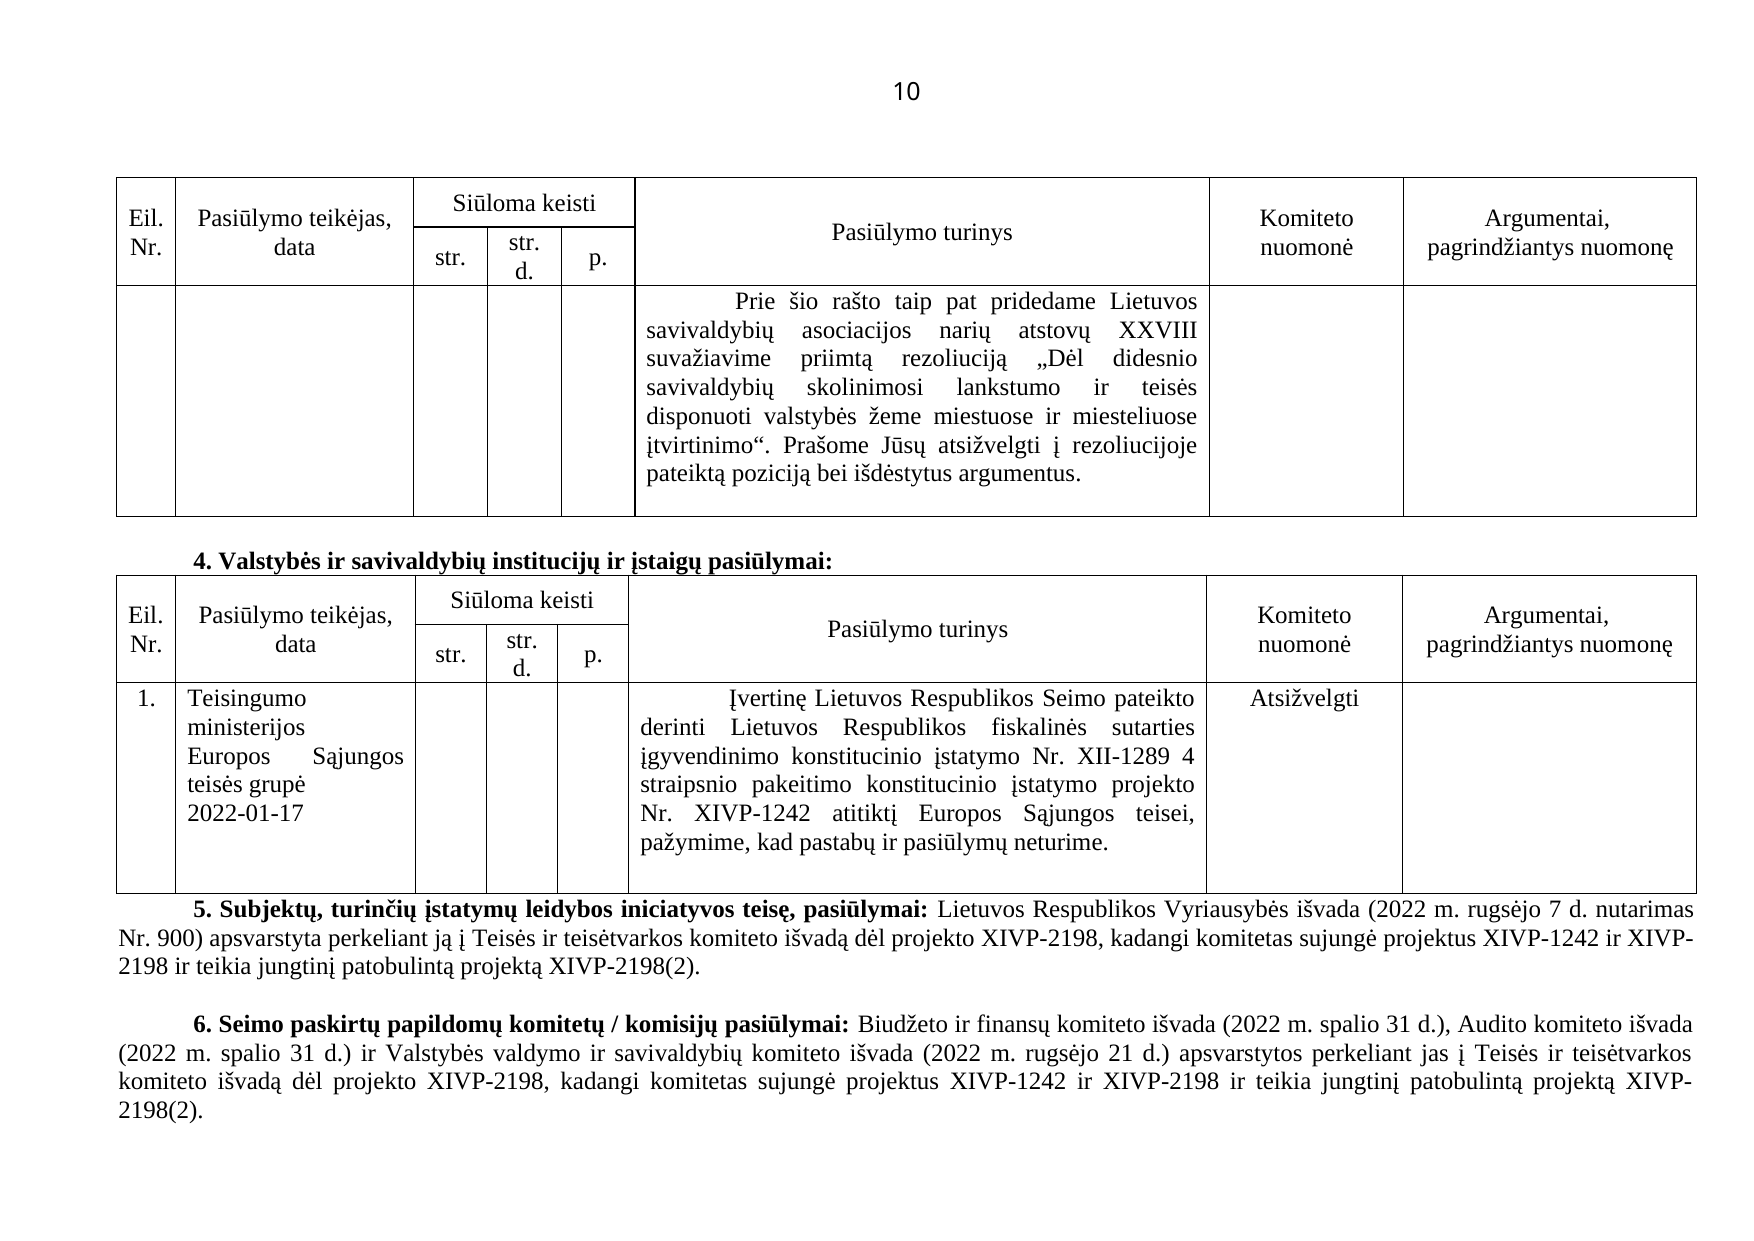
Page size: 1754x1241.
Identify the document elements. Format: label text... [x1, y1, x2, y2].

table_header Pasiūlymo turinys [636, 178, 1209, 285]
table_header Pasiūlymo teikėjas, data [176, 178, 413, 285]
table_cell str. [414, 228, 487, 285]
table_header Pasiūlymo teikėjas, data [176, 576, 415, 682]
table_cell [1210, 286, 1403, 516]
table_cell [1404, 286, 1696, 516]
table_header Argumentai, pagrindžiantys nuomonę [1403, 576, 1696, 682]
subtitle 6. Seimo paskirtų papildomų komitetų / komisijų pasiūlymai: Biudžeto ir finansų komiteto išvada (2022 m. spalio 31 d.), Audito komiteto išvada (2022 m. spalio 31 d.) ir Valstybės valdymo ir savivaldybių komiteto išvada (2022 m. rugsėjo 21 d.) apsvarstytos perkeliant jas į Teisės ir teisėtvarkos komiteto išvadą dėl projekto XIVP-2198, kadangi komitetas sujungė projektus XIVP-1242 ir XIVP-2198 ir teikia jungtinį patobulintą projektą XIVP-2198(2). [118, 1009, 1695, 1124]
table_cell [558, 683, 628, 893]
table_cell str. [416, 625, 486, 682]
table_cell [176, 286, 413, 516]
table_cell Įvertinę Lietuvos Respublikos Seimo pateikto derinti Lietuvos Respublikos fiskalinės sutarties įgyvendinimo konstitucinio įstatymo Nr. XII-1289 4 straipsnio pakeitimo konstitucinio įstatymo projekto Nr. XIVP-1242 atitiktį Europos Sąjungos teisei, pažymime, kad pastabų ir pasiūlymų neturime. [629, 683, 1206, 893]
table_cell [488, 286, 561, 516]
table_cell Prie šio rašto taip pat pridedame Lietuvos savivaldybių asociacijos narių atstovų XXVIII suvažiavime priimtą rezoliuciją „Dėl didesnio savivaldybių skolinimosi lankstumo ir teisės disponuoti valstybės žeme miestuose ir miesteliuose įtvirtinimo“. Prašome Jūsų atsižvelgti į rezoliucijoje pateiktą poziciją bei išdėstytus argumentus. [636, 286, 1209, 516]
table_cell p. [562, 228, 634, 285]
table_header Eil. Nr. [117, 576, 175, 682]
table_cell [562, 286, 634, 516]
table_cell [1403, 683, 1696, 893]
table_header Komiteto nuomonė [1207, 576, 1402, 682]
subtitle 4. Valstybės ir savivaldybių institucijų ir įstaigų pasiūlymai: [118, 546, 1695, 574]
table_cell Atsižvelgti [1207, 683, 1402, 893]
table_cell str. d. [488, 228, 561, 285]
table_cell [416, 683, 486, 893]
table_cell Teisingumo ministerijos Europos Sąjungos teisės grupė 2022-01-17 [176, 683, 415, 893]
table_header Siūloma keisti [416, 576, 628, 624]
table_header Pasiūlymo turinys [629, 576, 1206, 682]
subtitle 5. Subjektų, turinčių įstatymų leidybos iniciatyvos teisę, pasiūlymai: Lietuvos Respublikos Vyriausybės išvada (2022 m. rugsėjo 7 d. nutarimas Nr. 900) apsvarstyta perkeliant ją į Teisės ir teisėtvarkos komiteto išvadą dėl projekto XIVP-2198, kadangi komitetas sujungė projektus XIVP-1242 ir XIVP-2198 ir teikia jungtinį patobulintą projektą XIVP-2198(2). [118, 894, 1695, 980]
table_cell [414, 286, 487, 516]
table_header Siūloma keisti [414, 178, 634, 226]
table_cell p. [558, 625, 628, 682]
table_cell str. d. [487, 625, 557, 682]
table_cell 1. [117, 683, 175, 893]
table_cell [487, 683, 557, 893]
table_header Eil. Nr. [117, 178, 175, 285]
table_cell [117, 286, 175, 516]
table_header Komiteto nuomonė [1210, 178, 1403, 285]
table_header Argumentai, pagrindžiantys nuomonę [1404, 178, 1696, 285]
